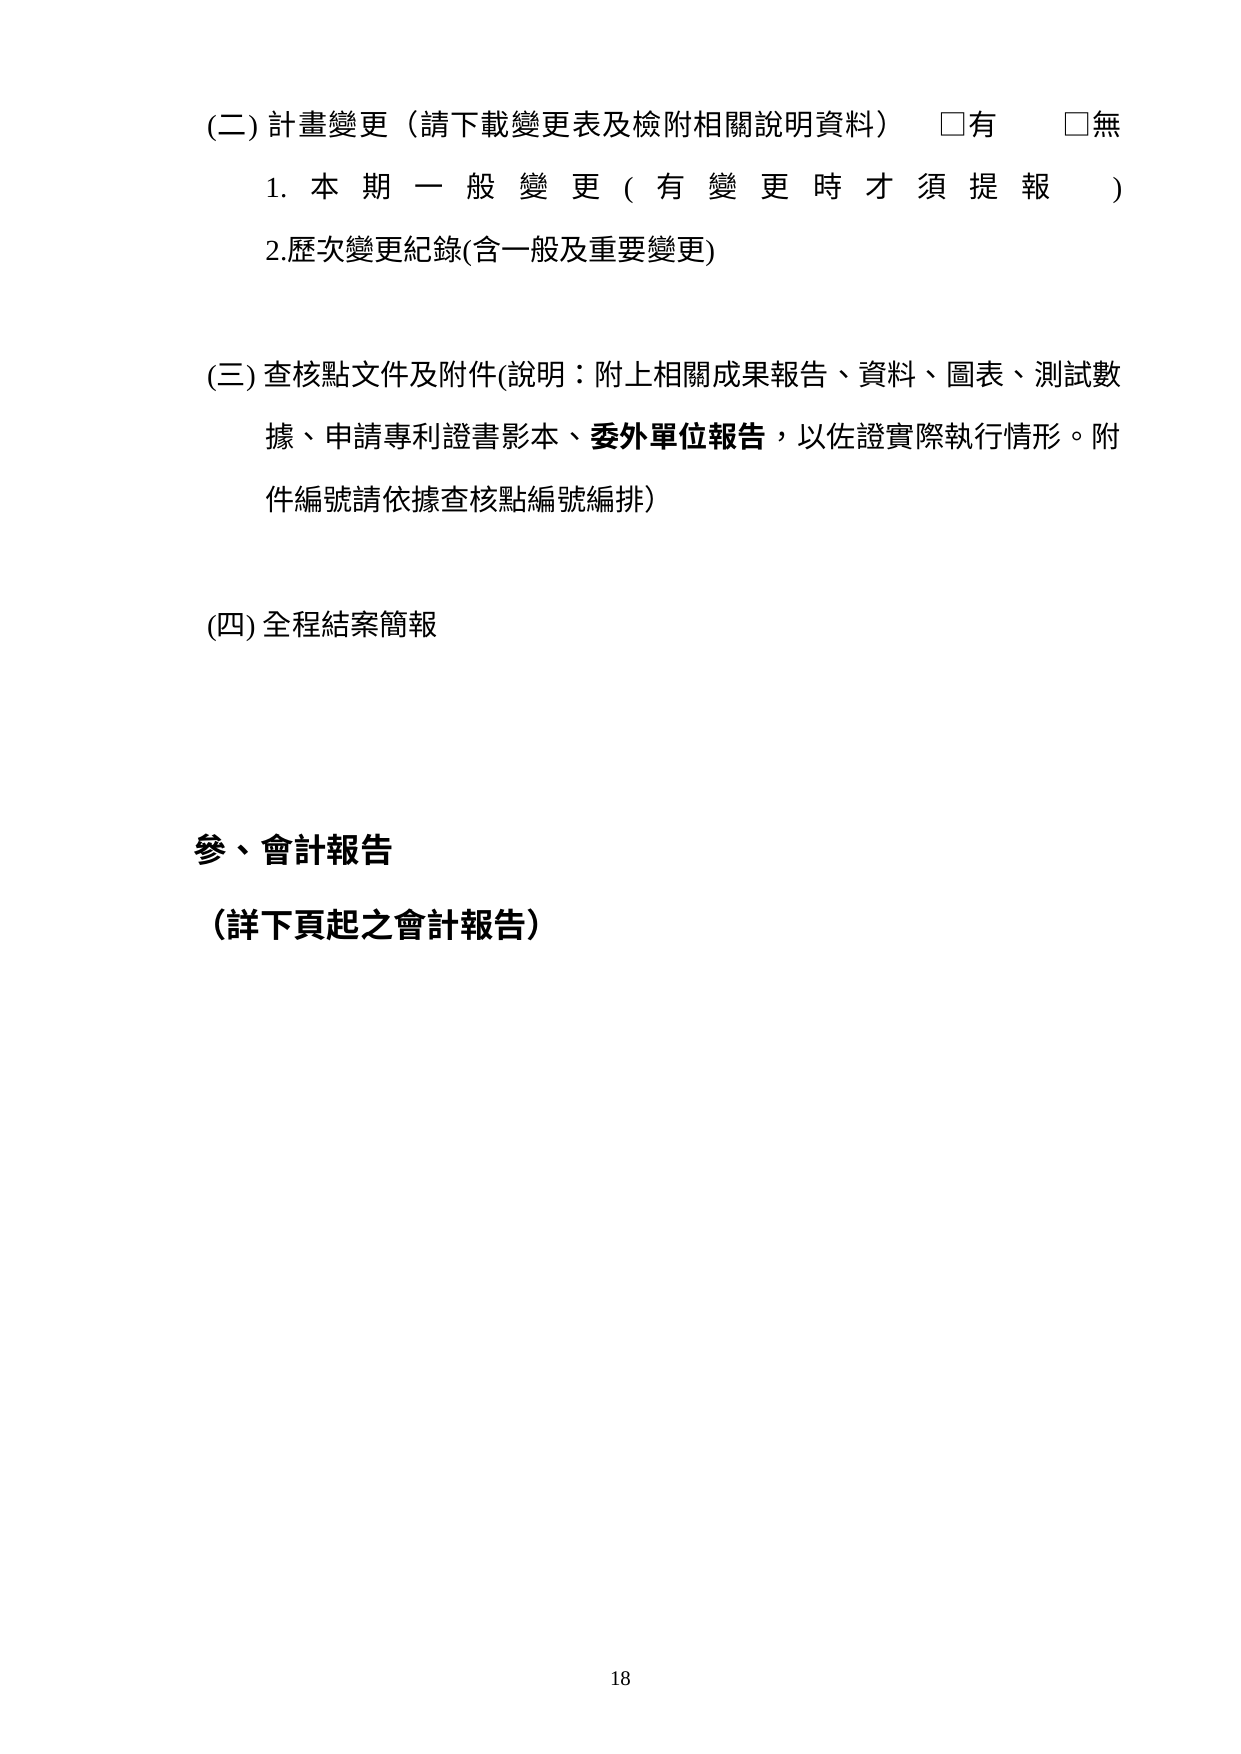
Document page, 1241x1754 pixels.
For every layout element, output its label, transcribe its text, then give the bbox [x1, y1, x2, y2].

text (四) 全程結案簡報 [207, 581, 1122, 643]
text (三) 查核點文件及附件(說明：附上相關成果報告、資料、圖表、測試數據、申請專利證書影本、委外單位報告，以佐證實際執行情形。附件編號請依據查核點編號編排） [207, 331, 1122, 518]
text (二) 計畫變更（請下載變更表及檢附相關說明資料） □有 □無 1.本期一般變更(有變更時才須提報 ) 2.歷次變更紀錄(含一般及重要變更) [207, 81, 1122, 268]
text （詳下頁起之會計報告） [193, 881, 1122, 943]
text 參、會計報告 [193, 806, 1122, 868]
